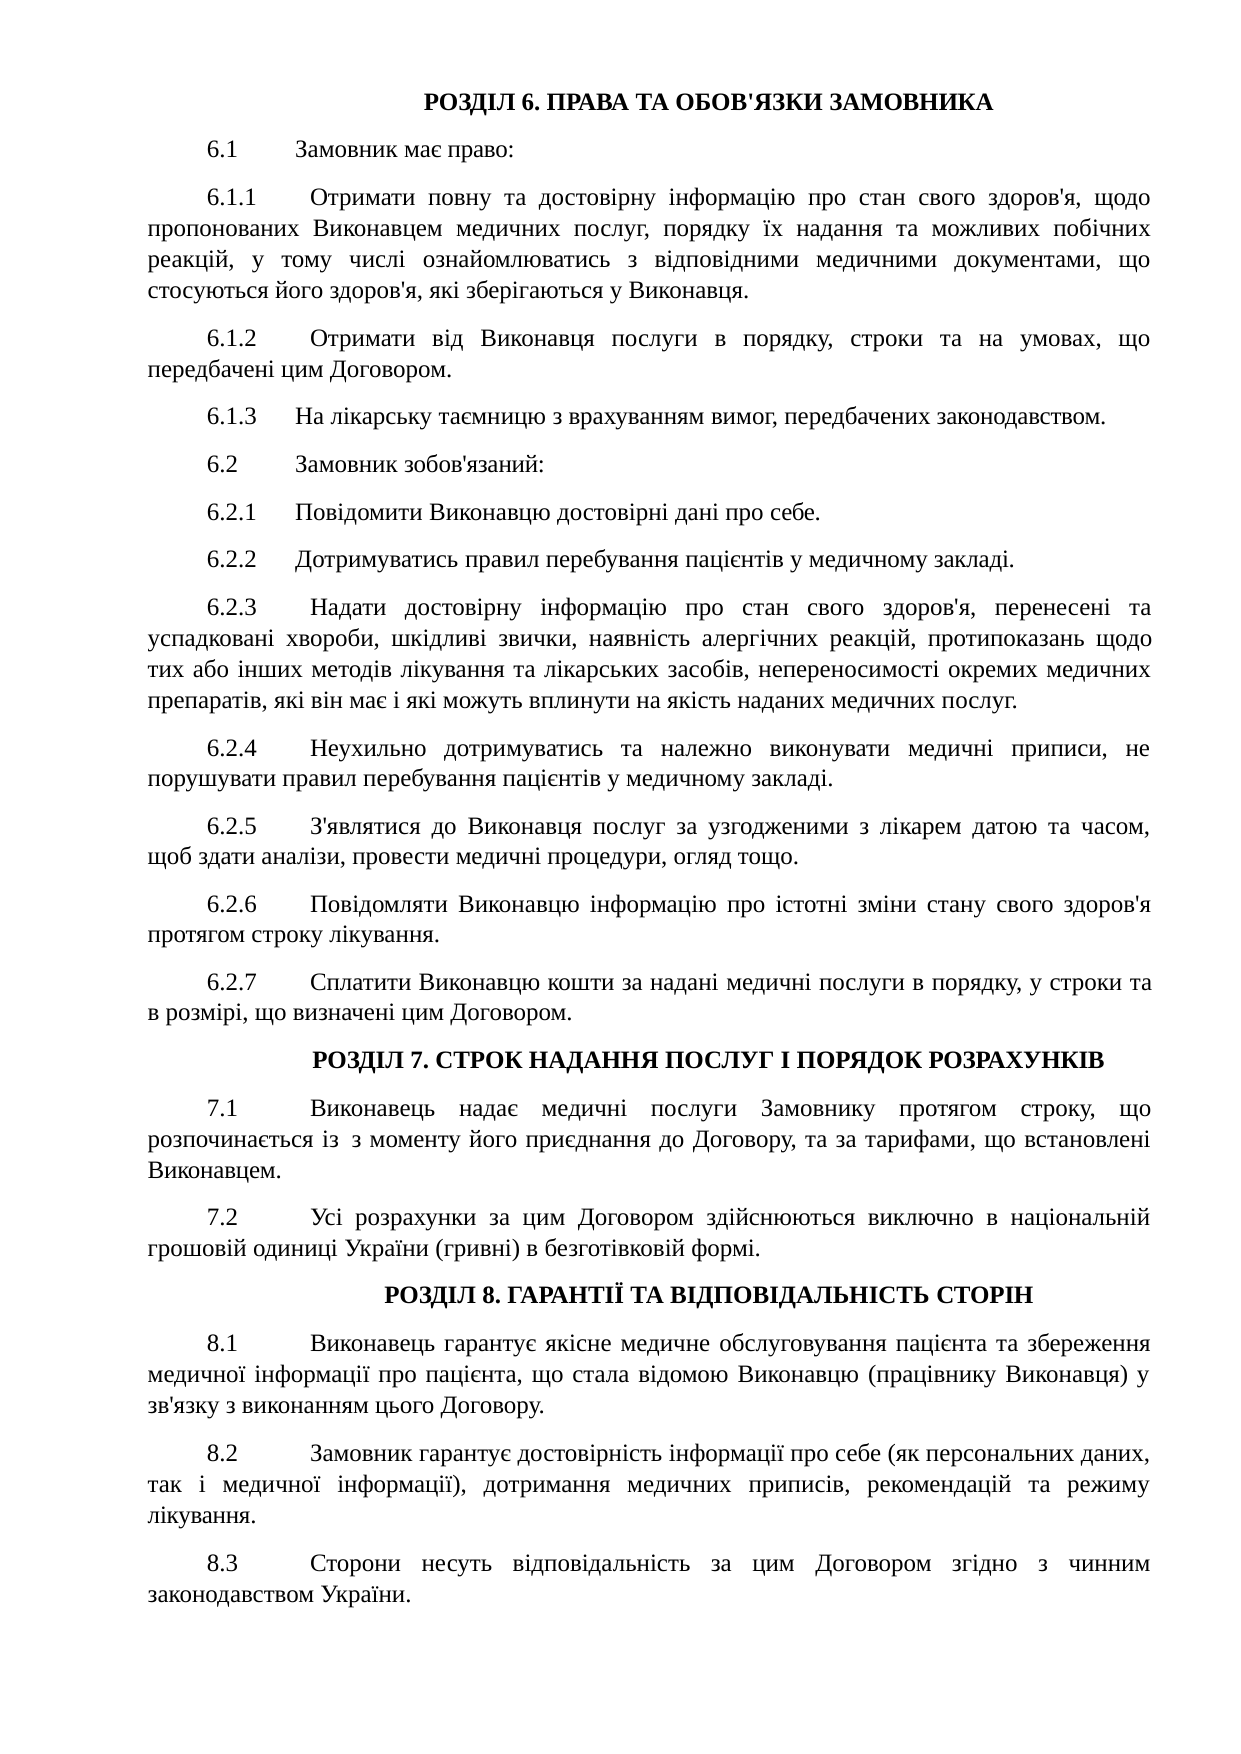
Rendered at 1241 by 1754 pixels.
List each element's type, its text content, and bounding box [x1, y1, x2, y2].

list З'являтися до Виконавця послуг за узгодженими з лікарем датою та часом, щоб здати аналізи, провести медичні процедури, огляд тощо. [147, 811, 1151, 870]
subtitle РОЗДІЛ 8. ГАРАНТІЇ ТА ВІДПОВІДАЛЬНІСТЬ СТОРІН [192, 1281, 1166, 1309]
subtitle РОЗДІЛ 7. СТРОК НАДАННЯ ПОСЛУГ І ПОРЯДОК РОЗРАХУНКІВ [191, 1045, 1166, 1073]
subtitle РОЗДІЛ 6. ПРАВА ТА ОБОВ'ЯЗКИ ЗАМОВНИКА [191, 87, 1166, 116]
list Сплатити Виконавцю кошти за надані медичні послуги в порядку, у строки та в розмірі, що визначені цим Договором. [147, 967, 1152, 1026]
list Замовник гарантує достовірність інформації про себе (як персональних даних, так і медичної інформації), дотримання медичних приписів, рекомендацій та режиму лікування. [147, 1438, 1151, 1529]
list Повідомити Виконавцю достовірні дані про себе. [207, 497, 1166, 525]
list Повідомляти Виконавцю інформацію про істотні зміни стану свого здоров'я протягом строку лікування. [147, 889, 1152, 948]
list На лікарську таємницю з врахуванням вимог, передбачених законодавством. [207, 401, 1166, 430]
list Неухильно дотримуватись та належно виконувати медичні приписи, не порушувати правил перебування пацієнтів у медичному закладі. [147, 733, 1151, 792]
list Усі розрахунки за цим Договором здійснюються виключно в національній грошовій одиниці України (гривні) в безготівковій формі. [147, 1202, 1151, 1262]
list Сторони несуть відповідальність за цим Договором згідно з чинним законодавством України. [147, 1548, 1151, 1607]
list Замовник зобов'язаний: [207, 449, 1166, 478]
list Замовник має право: [207, 134, 1166, 163]
list Виконавець гарантує якісне медичне обслуговування пацієнта та збереження медичної інформації про пацієнта, що стала відомою Виконавцю (працівнику Виконавця) у зв'язку з виконанням цього Договору. [147, 1328, 1151, 1419]
list Надати достовірну інформацію про стан свого здоров'я, перенесені та успадковані хвороби, шкідливі звички, наявність алергічних реакцій, протипоказань щодо тих або інших методів лікування та лікарських засобів, непереносимості окремих медичних препаратів, які він має і які можуть вплинути на якість наданих медичних послуг. [147, 592, 1152, 714]
list Виконавець надає медичні послуги Замовнику протягом строку, що розпочинається із з моменту його приєднання до Договору, та за тарифами, що встановлені Виконавцем. [147, 1093, 1152, 1183]
list Дотримуватись правил перебування пацієнтів у медичному закладі. [207, 544, 1166, 573]
list Отримати повну та достовірну інформацію про стан свого здоров'я, щодо пропонованих Виконавцем медичних послуг, порядку їх надання та можливих побічних реакцій, у тому числі ознайомлюватись з відповідними медичними документами, що стосуються його здоров'я, які зберігаються у Виконавця. [147, 182, 1151, 304]
list Отримати від Виконавця послуги в порядку, строки та на умовах, що передбачені цим Договором. [147, 323, 1152, 383]
